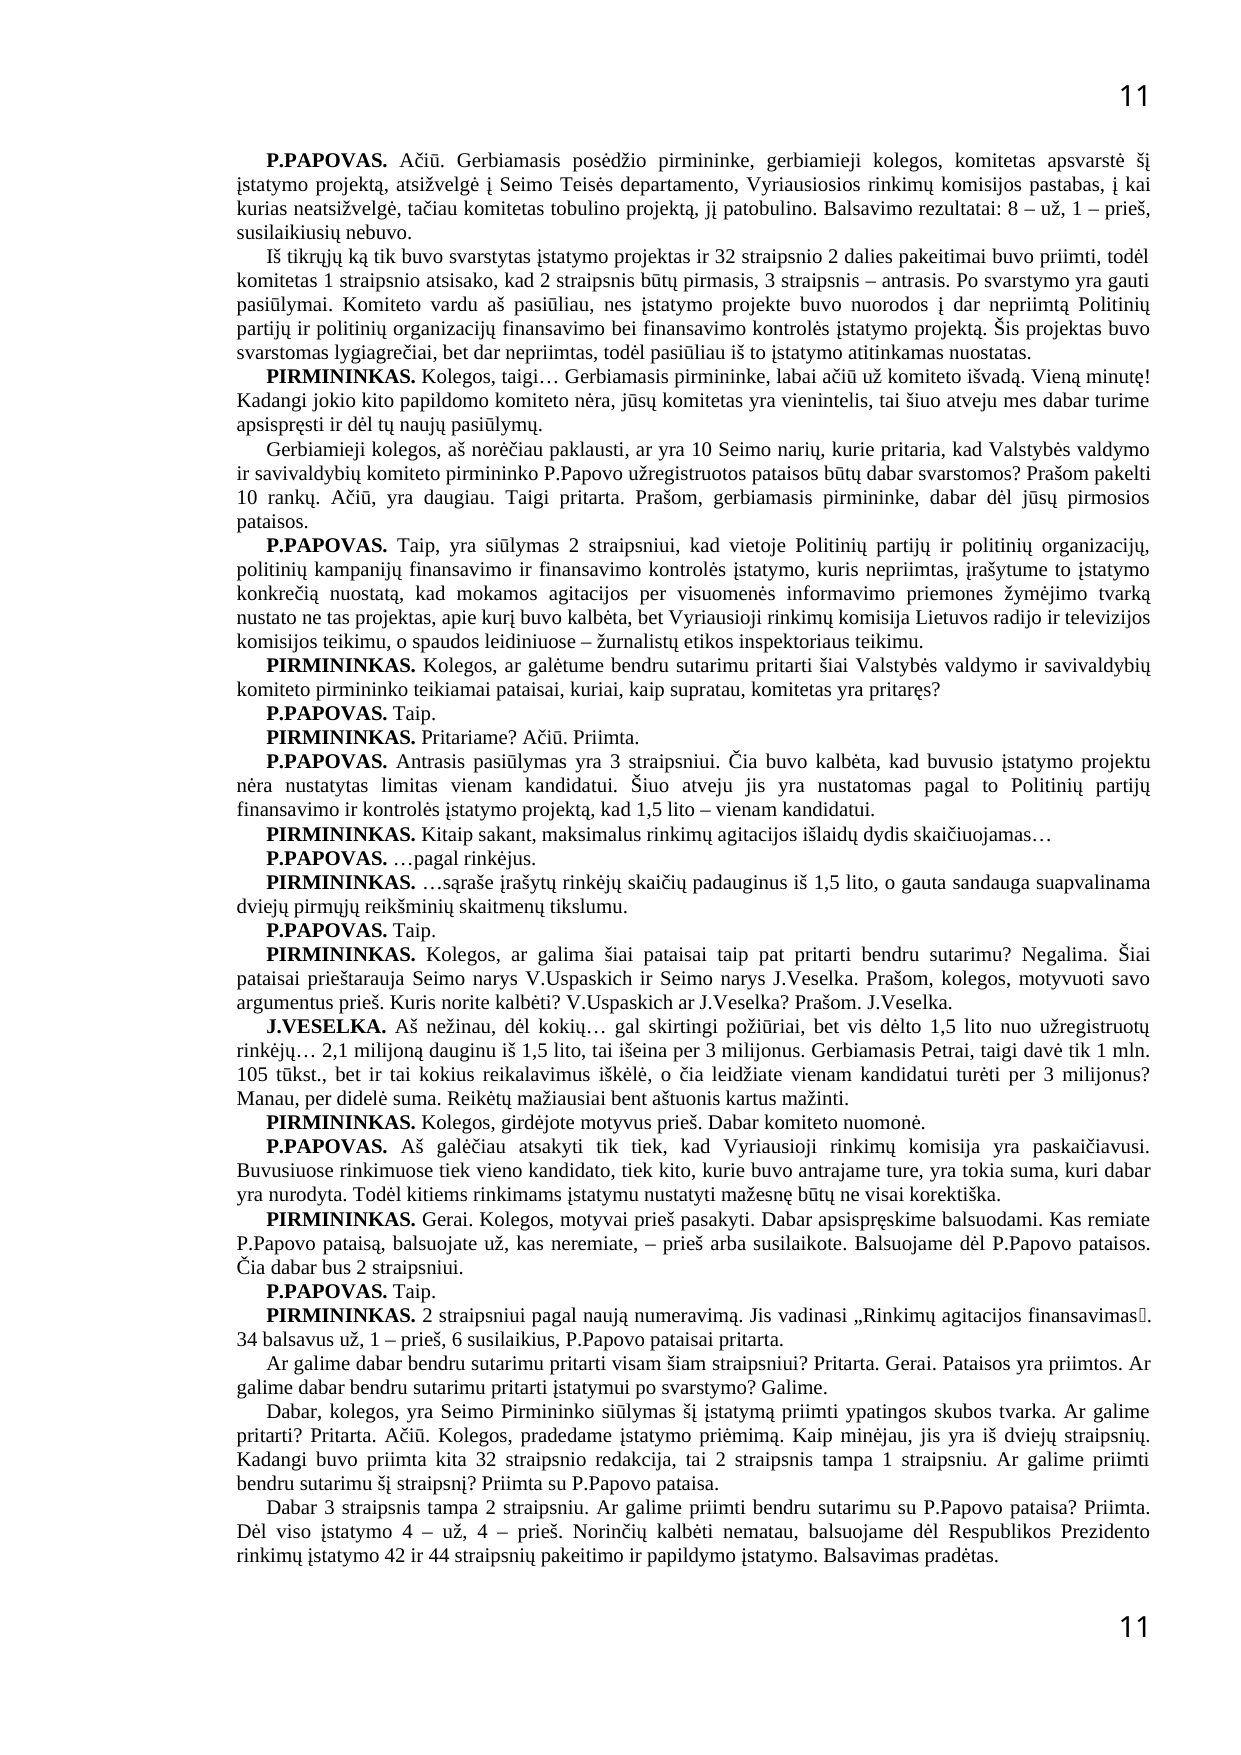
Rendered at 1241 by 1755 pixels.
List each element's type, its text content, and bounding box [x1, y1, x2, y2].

text P.PAPOVAS. Taip, yra siūlymas 2 straipsniui, kad vietoje Politinių partijų ir politinių organizacijų, politinių kampanijų finansavimo ir finansavimo kontrolės įstatymo, kuris nepriimtas, įrašytume to įstatymo konkrečią nuostatą, kad mokamos agitacijos per visuomenės informavimo priemones žymėjimo tvarką nustato ne tas projektas, apie kurį buvo kalbėta, bet Vyriausioji rinkimų komisija Lietuvos radijo ir televizijos komisijos teikimu, o spaudos leidiniuose – žurnalistų etikos inspektoriaus teikimu. [236, 533, 1152, 653]
text P.PAPOVAS. Ačiū. Gerbiamasis posėdžio pirmininke, gerbiamieji kolegos, komitetas apsvarstė šį įstatymo projektą, atsižvelgė į Seimo Teisės departamento, Vyriausiosios rinkimų komisijos pastabas, į kai kurias neatsižvelgė, tačiau komitetas tobulino projektą, jį patobulino. Balsavimo rezultatai: 8 – už, 1 – prieš, susilaikiusių nebuvo. [236, 148, 1152, 244]
text Dabar, kolegos, yra Seimo Pirmininko siūlymas šį įstatymą priimti ypatingos skubos tvarka. Ar galime pritarti? Pritarta. Ačiū. Kolegos, pradedame įstatymo priėmimą. Kaip minėjau, jis yra iš dviejų straipsnių. Kadangi buvo priimta kita 32 straipsnio redakcija, tai 2 straipsnis tampa 1 straipsniu. Ar galime priimti bendru sutarimu šį straipsnį? Priimta su P.Papovo pataisa. [236, 1399, 1152, 1495]
text PIRMININKAS. Pritariame? Ačiū. Priimta. [236, 725, 1152, 749]
text Dabar 3 straipsnis tampa 2 straipsniu. Ar galime priimti bendru sutarimu su P.Papovo pataisa? Priimta. Dėl viso įstatymo 4 – už, 4 – prieš. Norinčių kalbėti nematau, balsuojame dėl Respublikos Prezidento rinkimų įstatymo 42 ir 44 straipsnių pakeitimo ir papildymo įstatymo. Balsavimas pradėtas. [236, 1495, 1152, 1567]
text P.PAPOVAS. Taip. [236, 1279, 1152, 1303]
text PIRMININKAS. Kolegos, girdėjote motyvus prieš. Dabar komiteto nuomonė. [236, 1110, 1152, 1134]
text PIRMININKAS. Kolegos, ar galėtume bendru sutarimu pritarti šiai Valstybės valdymo ir savivaldybių komiteto pirmininko teikiamai pataisai, kuriai, kaip supratau, komitetas yra pritaręs? [236, 653, 1152, 701]
text PIRMININKAS. Gerai. Kolegos, motyvai prieš pasakyti. Dabar apsispręskime balsuodami. Kas remiate P.Papovo pataisą, balsuojate už, kas neremiate, – prieš arba susilaikote. Balsuojame dėl P.Papovo pataisos. Čia dabar bus 2 straipsniui. [236, 1206, 1152, 1279]
text PIRMININKAS. Kitaip sakant, maksimalus rinkimų agitacijos išlaidų dydis skaičiuojamas… [236, 821, 1152, 846]
text Gerbiamieji kolegos, aš norėčiau paklausti, ar yra 10 Seimo narių, kurie pritaria, kad Valstybės valdymo ir savivaldybių komiteto pirmininko P.Papovo užregistruotos pataisos būtų dabar svarstomos? Prašom pakelti 10 rankų. Ačiū, yra daugiau. Taigi pritarta. Prašom, gerbiamasis pirmininke, dabar dėl jūsų pirmosios pataisos. [236, 436, 1152, 533]
text P.PAPOVAS. …pagal rinkėjus. [236, 846, 1152, 869]
text Ar galime dabar bendru sutarimu pritarti visam šiam straipsniui? Pritarta. Gerai. Pataisos yra priimtos. Ar galime dabar bendru sutarimu pritarti įstatymui po svarstymo? Galime. [236, 1351, 1152, 1399]
text PIRMININKAS. Kolegos, taigi… Gerbiamasis pirmininke, labai ačiū už komiteto išvadą. Vieną minutę! Kadangi jokio kito papildomo komiteto nėra, jūsų komitetas yra vienintelis, tai šiuo atveju mes dabar turime apsispręsti ir dėl tų naujų pasiūlymų. [236, 364, 1152, 436]
text P.PAPOVAS. Aš galėčiau atsakyti tik tiek, kad Vyriausioji rinkimų komisija yra paskaičiavusi. Buvusiuose rinkimuose tiek vieno kandidato, tiek kito, kurie buvo antrajame ture, yra tokia suma, kuri dabar yra nurodyta. Todėl kitiems rinkimams įstatymu nustatyti mažesnę būtų ne visai korektiška. [236, 1134, 1152, 1206]
text PIRMININKAS. …sąraše įrašytų rinkėjų skaičių padauginus iš 1,5 lito, o gauta sandauga suapvalinama dviejų pirmųjų reikšminių skaitmenų tikslumu. [236, 869, 1152, 918]
text P.PAPOVAS. Taip. [236, 918, 1152, 942]
text PIRMININKAS. Kolegos, ar galima šiai pataisai taip pat pritarti bendru sutarimu? Negalima. Šiai pataisai prieštarauja Seimo narys V.Uspaskich ir Seimo narys J.Veselka. Prašom, kolegos, motyvuoti savo argumentus prieš. Kuris norite kalbėti? V.Uspaskich ar J.Veselka? Prašom. J.Veselka. [236, 942, 1152, 1014]
text Iš tikrųjų ką tik buvo svarstytas įstatymo projektas ir 32 straipsnio 2 dalies pakeitimai buvo priimti, todėl komitetas 1 straipsnio atsisako, kad 2 straipsnis būtų pirmasis, 3 straipsnis – antrasis. Po svarstymo yra gauti pasiūlymai. Komiteto vardu aš pasiūliau, nes įstatymo projekte buvo nuorodos į dar nepriimtą Politinių partijų ir politinių organizacijų finansavimo bei finansavimo kontrolės įstatymo projektą. Šis projektas buvo svarstomas lygiagrečiai, bet dar nepriimtas, todėl pasiūliau iš to įstatymo atitinkamas nuostatas. [236, 244, 1152, 364]
text J.VESELKA. Aš nežinau, dėl kokių… gal skirtingi požiūriai, bet vis dėlto 1,5 lito nuo užregistruotų rinkėjų… 2,1 milijoną dauginu iš 1,5 lito, tai išeina per 3 milijonus. Gerbiamasis Petrai, taigi davė tik 1 mln. 105 tūkst., bet ir tai kokius reikalavimus iškėlė, o čia leidžiate vienam kandidatui turėti per 3 milijonus? Manau, per didelė suma. Reikėtų mažiausiai bent aštuonis kartus mažinti. [236, 1014, 1152, 1110]
text P.PAPOVAS. Antrasis pasiūlymas yra 3 straipsniui. Čia buvo kalbėta, kad buvusio įstatymo projektu nėra nustatytas limitas vienam kandidatui. Šiuo atveju jis yra nustatomas pagal to Politinių partijų finansavimo ir kontrolės įstatymo projektą, kad 1,5 lito – vienam kandidatui. [236, 749, 1152, 821]
text PIRMININKAS. 2 straipsniui pagal naują numeravimą. Jis vadinasi „Rinkimų agitacijos finansavimas. 34 balsavus už, 1 – prieš, 6 susilaikius, P.Papovo pataisai pritarta. [236, 1303, 1152, 1351]
text P.PAPOVAS. Taip. [236, 701, 1152, 725]
